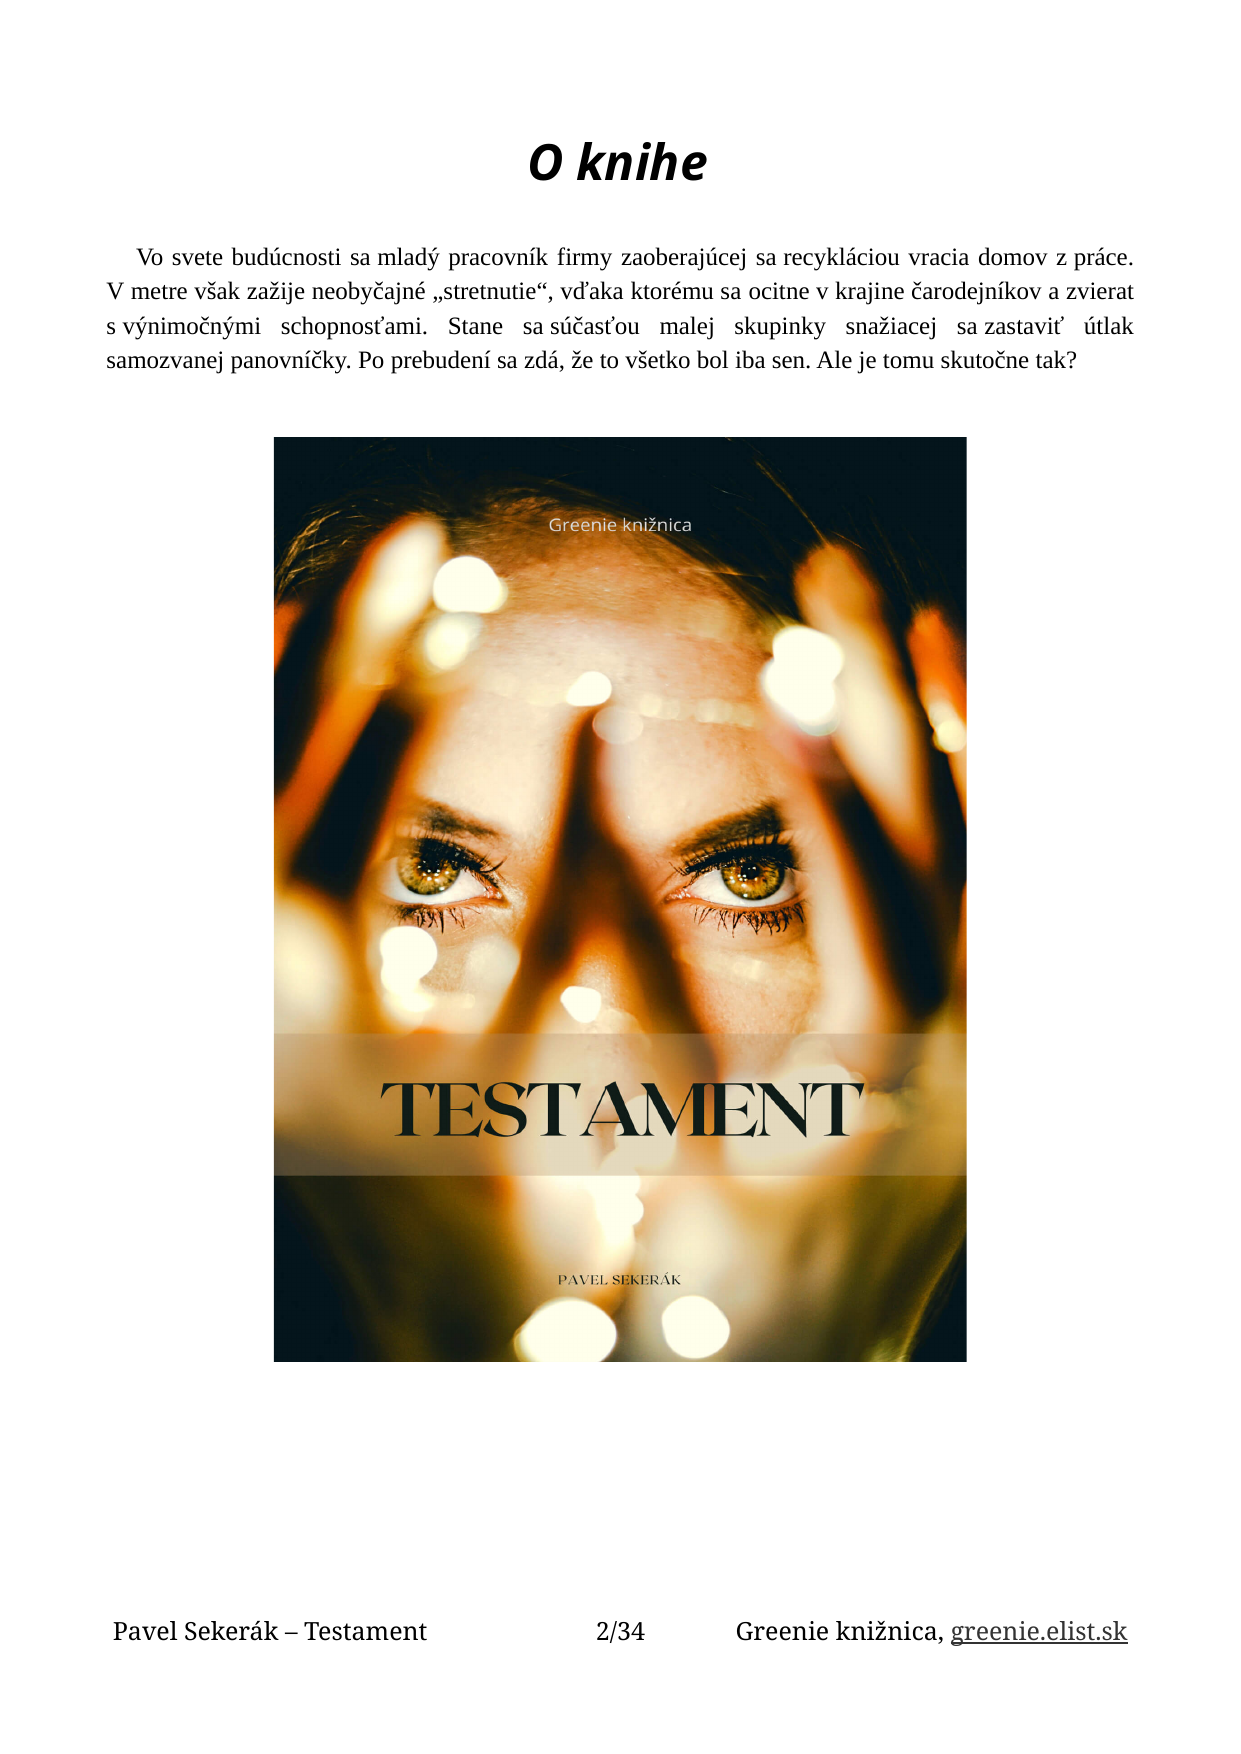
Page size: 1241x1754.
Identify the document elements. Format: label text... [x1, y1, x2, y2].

text Vo svete budúcnosti sa mladý pracovník firmy zaoberajúcej sa recykláciou vracia domov z práce. V metre však zažije neobyčajné „stretnutie“, vďaka ktorému sa ocitne v krajine čarodejníkov a zvierat s výnimočnými schopnosťami. Stane sa súčasťou malej skupinky snažiacej sa zastaviť útlak samozvanej panovníčky. Po prebudení sa zdá, že to všetko bol iba sen. Ale je tomu skutočne tak? [106, 242, 1134, 374]
picture [273, 437, 967, 1362]
subtitle O knihe [106, 127, 1134, 195]
